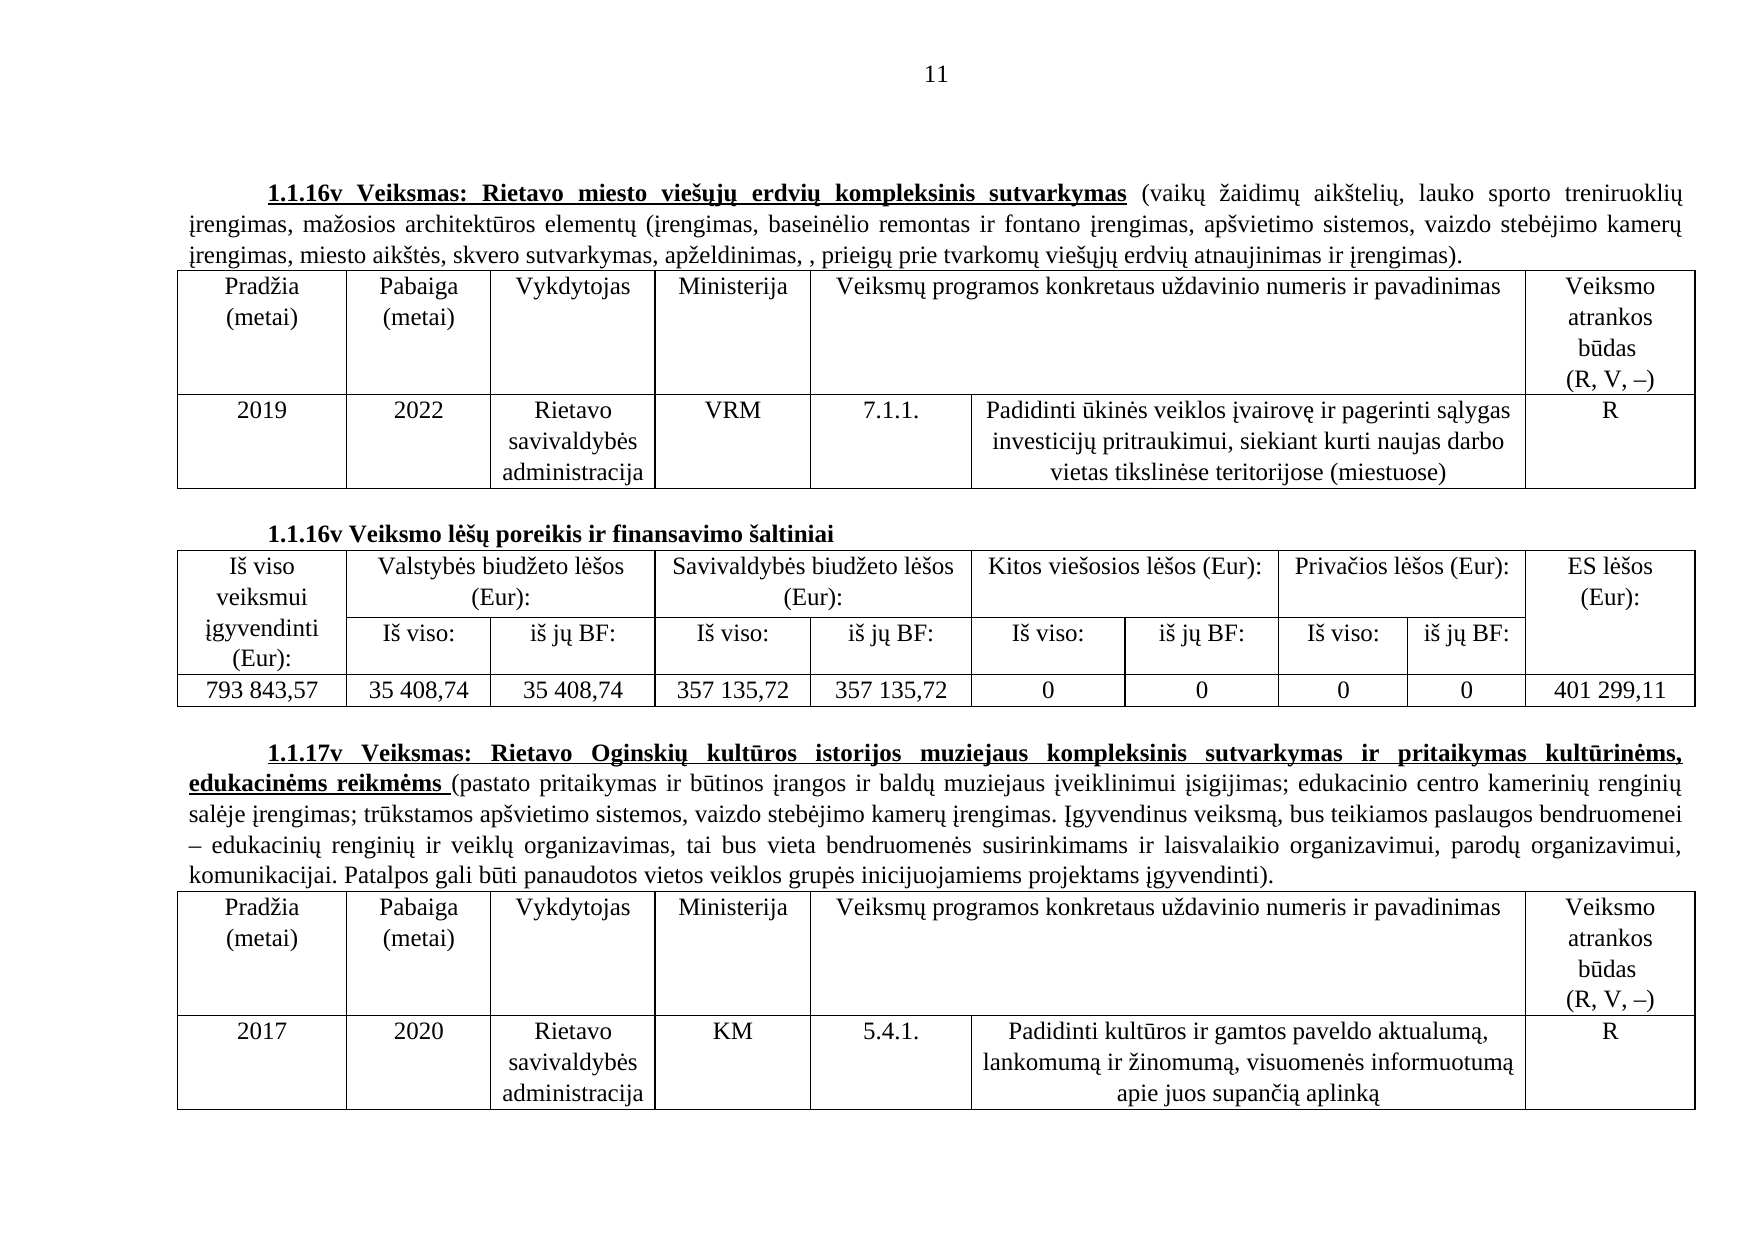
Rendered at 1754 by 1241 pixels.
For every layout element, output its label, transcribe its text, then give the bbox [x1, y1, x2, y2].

table_cell Padidinti ūkinės veiklos įvairovę ir pagerinti sąlygas investicijų pritraukimui, siekiant kurti naujas darbo vietas tikslinėse teritorijose (miestuose) [972, 395, 1525, 488]
table_cell 7.1.1. [811, 395, 971, 488]
table_cell Veiksmų programos konkretaus uždavinio numeris ir pavadinimas [811, 271, 1525, 394]
table_cell VRM [656, 395, 810, 488]
table_cell 0 [972, 675, 1124, 706]
table_cell Ministerija [656, 892, 810, 1015]
table_cell Iš viso: [347, 618, 490, 674]
table_cell Padidinti kultūros ir gamtos paveldo aktualumą, lankomumą ir žinomumą, visuomenės informuotumą apie juos supančią aplinką [972, 1016, 1525, 1108]
table_cell Veiksmų programos konkretaus uždavinio numeris ir pavadinimas [811, 892, 1525, 1015]
table_cell Iš viso veiksmui įgyvendinti (Eur): [178, 551, 346, 674]
table_cell 2019 [178, 395, 346, 488]
table_cell Kitos viešosios lėšos (Eur): [972, 551, 1278, 617]
table_cell Pradžia (metai) [178, 271, 346, 394]
table_cell Veiksmo atrankos būdas (R, V, –) [1526, 892, 1694, 1015]
table_cell 2020 [347, 1016, 490, 1108]
table_cell Vykdytojas [491, 892, 654, 1015]
table_cell Valstybės biudžeto lėšos (Eur): [347, 551, 654, 617]
table_cell Pabaiga (metai) [347, 271, 490, 394]
table_cell 1.1.16v Veiksmo lėšų poreikis ir finansavimo šaltiniai [177, 489, 1695, 550]
table_cell Iš viso: [1279, 618, 1407, 674]
table_cell Rietavo savivaldybės administracija [491, 1016, 654, 1108]
table_cell Vykdytojas [491, 271, 654, 394]
table_cell 35 408,74 [491, 675, 654, 706]
table_cell Privačios lėšos (Eur): [1279, 551, 1525, 617]
table_cell Rietavo savivaldybės administracija [491, 395, 654, 488]
table_cell 5.4.1. [811, 1016, 971, 1108]
table_cell iš jų BF: [491, 618, 654, 674]
table_cell Pabaiga (metai) [347, 892, 490, 1015]
table_cell Veiksmo atrankos būdas (R, V, –) [1526, 271, 1694, 394]
table_cell ES lėšos (Eur): [1526, 551, 1694, 674]
table_cell Iš viso: [972, 618, 1124, 674]
table_cell 2017 [178, 1016, 346, 1108]
table_cell 357 135,72 [811, 675, 971, 706]
table_cell 2022 [347, 395, 490, 488]
table_cell Iš viso: [656, 618, 810, 674]
table_cell 0 [1126, 675, 1278, 706]
table_cell 35 408,74 [347, 675, 490, 706]
table_cell 401 299,11 [1526, 675, 1694, 706]
table_cell KM [656, 1016, 810, 1108]
table_cell R [1526, 395, 1694, 488]
table_cell Savivaldybės biudžeto lėšos (Eur): [656, 551, 971, 617]
table_cell iš jų BF: [811, 618, 971, 674]
table_cell 357 135,72 [656, 675, 810, 706]
table_cell 1.1.17v Veiksmas: Rietavo Oginskių kultūros istorijos muziejaus kompleksinis sutvarkymas ir pritaikymas kultūrinėms, edukacinėms reikmėms (pastato pritaikymas ir būtinos įrangos ir baldų muziejaus įveiklinimui įsigijimas; edukacinio centro kamerinių renginių salėje įrengimas; trūkstamos apšvietimo sistemos, vaizdo stebėjimo kamerų įrengimas. Įgyvendinus veiksmą, bus teikiamos paslaugos bendruomenei – edukacinių renginių ir veiklų organizavimas, tai bus vieta bendruomenės susirinkimams ir laisvalaikio organizavimui, parodų organizavimui, komunikacijai. Patalpos gali būti panaudotos vietos veiklos grupės inicijuojamiems projektams įgyvendinti). [177, 707, 1695, 891]
table_cell iš jų BF: [1408, 618, 1525, 674]
table_cell 793 843,57 [178, 675, 346, 706]
table_cell Pradžia (metai) [178, 892, 346, 1015]
table_cell 0 [1279, 675, 1407, 706]
table_cell Ministerija [656, 271, 810, 394]
table_cell 0 [1408, 675, 1525, 706]
table_cell iš jų BF: [1126, 618, 1278, 674]
table_cell R [1526, 1016, 1694, 1108]
table_cell 1.1.16v Veiksmas: Rietavo miesto viešųjų erdvių kompleksinis sutvarkymas (vaikų žaidimų aikštelių, lauko sporto treniruoklių įrengimas, mažosios architektūros elementų (įrengimas, baseinėlio remontas ir fontano įrengimas, apšvietimo sistemos, vaizdo stebėjimo kamerų įrengimas, miesto aikštės, skvero sutvarkymas, apželdinimas, , prieigų prie tvarkomų viešųjų erdvių atnaujinimas ir įrengimas). [177, 177, 1695, 270]
